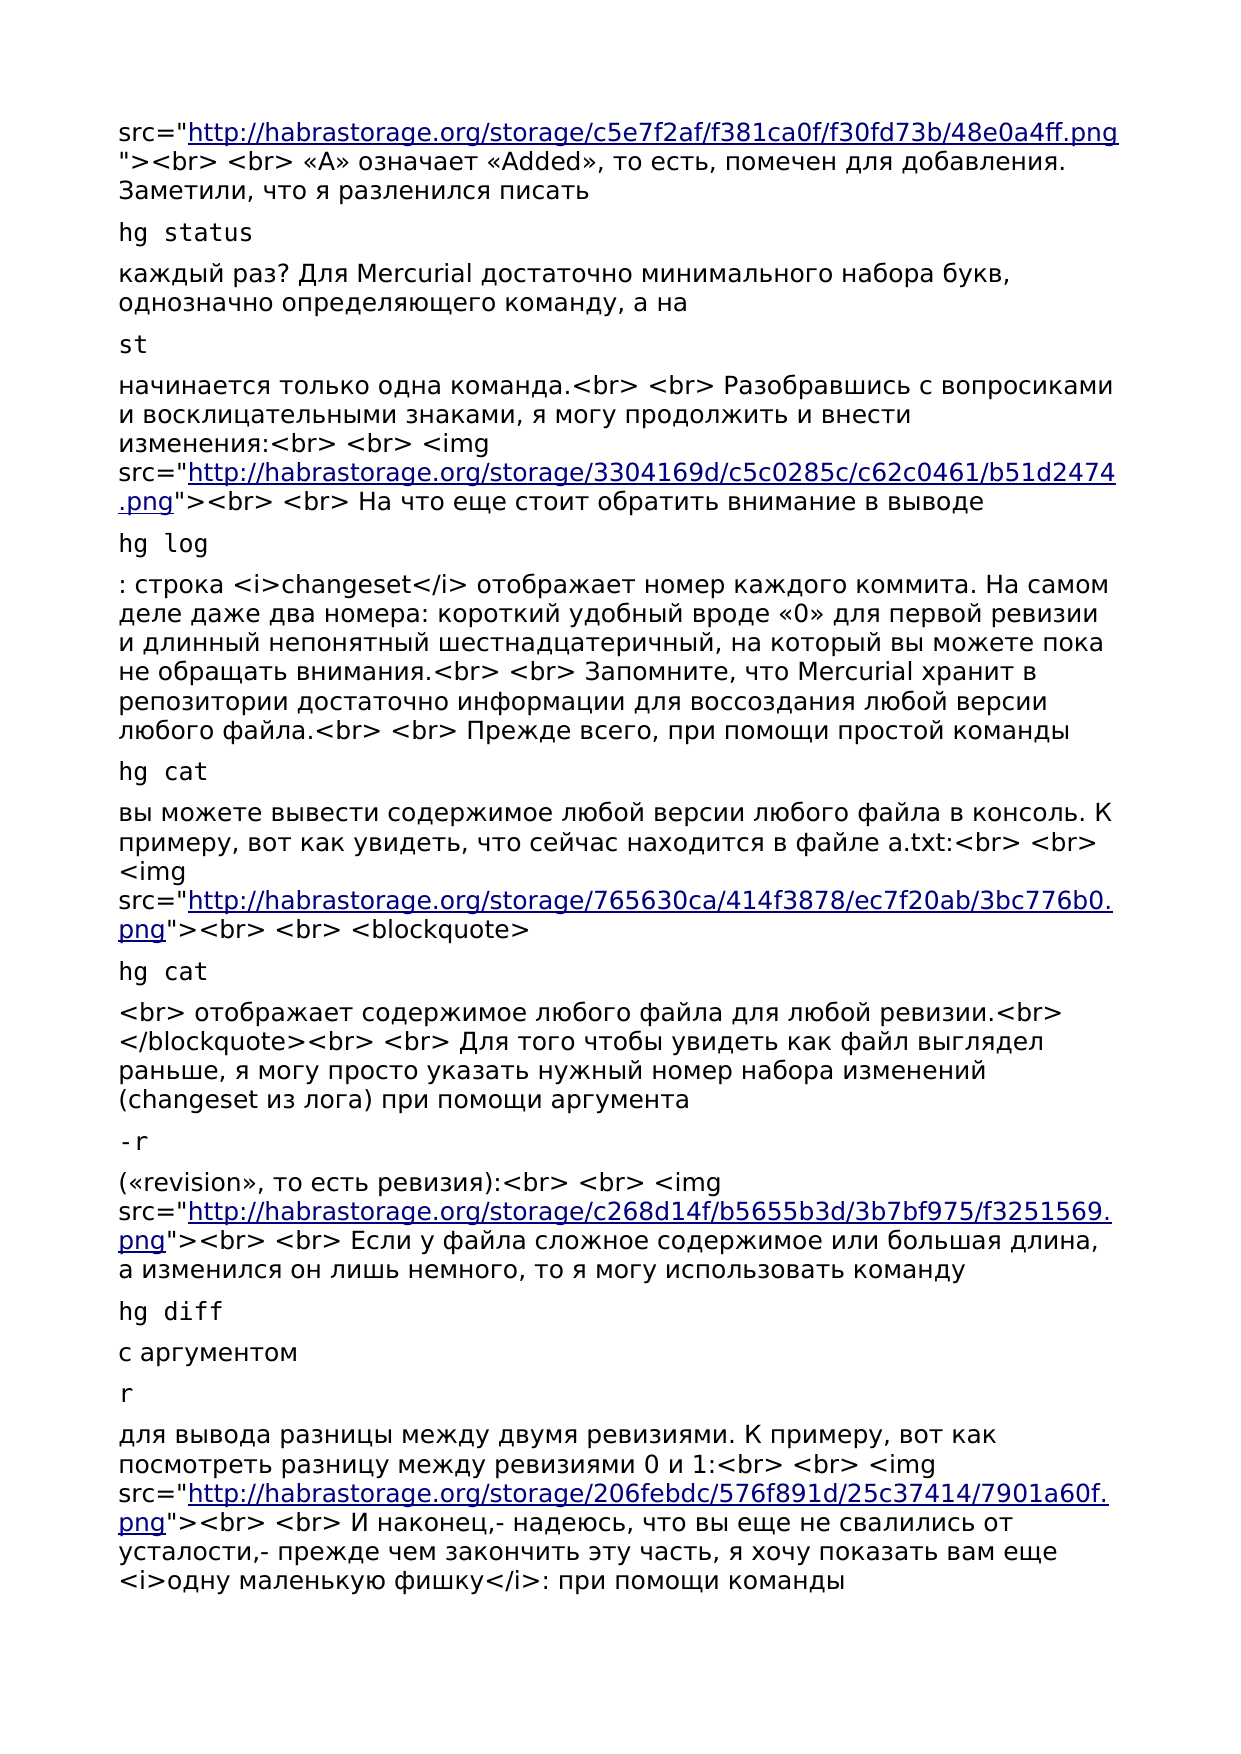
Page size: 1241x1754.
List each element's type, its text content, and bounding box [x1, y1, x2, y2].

text («revision», то есть ревизия):<br> <br> <img src="http://habrastorage.org/storage/c268d14f/b5655b3d/3b7bf975/f3251569.png"><br> <br> Если у файла сложное содержимое или большая длина, а изменился он лишь немного, то я могу использовать команду [118, 1168, 1122, 1284]
text hg cat [118, 957, 1122, 986]
text -r [118, 1127, 1122, 1156]
text hg log [118, 529, 1122, 558]
text hg cat [118, 758, 1122, 787]
text hg diff [118, 1297, 1122, 1326]
text начинается только одна команда.<br> <br> Разобравшись с вопросиками и восклицательными знаками, я могу продолжить и внести изменения:<br> <br> <img src="http://habrastorage.org/storage/3304169d/c5c0285c/c62c0461/b51d2474.png"><br> <br> На что еще стоит обратить внимание в выводе [118, 371, 1122, 517]
text hg status [118, 218, 1122, 247]
text каждый раз? Для Mercurial достаточно минимального набора букв, однозначно определяющего команду, а на [118, 259, 1122, 317]
text для вывода разницы между двумя ревизиями. К примеру, вот как посмотреть разницу между ревизиями 0 и 1:<br> <br> <img src="http://habrastorage.org/storage/206febdc/576f891d/25c37414/7901a60f.png"><br> <br> И наконец,- надеюсь, что вы еще не свалились от усталости,- прежде чем закончить эту часть, я хочу показать вам еще <i>одну маленькую фишку</i>: при помощи команды [118, 1421, 1122, 1596]
text с аргументом [118, 1338, 1122, 1367]
text <br> отображает содержимое любого файла для любой ревизии.<br> </blockquote><br> <br> Для того чтобы увидеть как файл выглядел раньше, я могу просто указать нужный номер набора изменений (changeset из лога) при помощи аргумента [118, 998, 1122, 1114]
text : строка <i>changeset</i> отображает номер каждого коммита. На самом деле даже два номера: короткий удобный вроде «0» для первой ревизии и длинный непонятный шестнадцатеричный, на который вы можете пока не обращать внимания.<br> <br> Запомните, что Mercurial хранит в репозитории достаточно информации для воссоздания любой версии любого файла.<br> <br> Прежде всего, при помощи простой команды [118, 570, 1122, 745]
text src="http://habrastorage.org/storage/c5e7f2af/f381ca0f/f30fd73b/48e0a4ff.png"><br> <br> «A» означает «Added», то есть, помечен для добавления. Заметили, что я разленился писать [118, 118, 1122, 206]
text r [118, 1380, 1122, 1409]
text st [118, 330, 1122, 359]
text вы можете вывести содержимое любой версии любого файла в консоль. К примеру, вот как увидеть, что сейчас находится в файле a.txt:<br> <br> <img src="http://habrastorage.org/storage/765630ca/414f3878/ec7f20ab/3bc776b0.png"><br> <br> <blockquote> [118, 798, 1122, 944]
